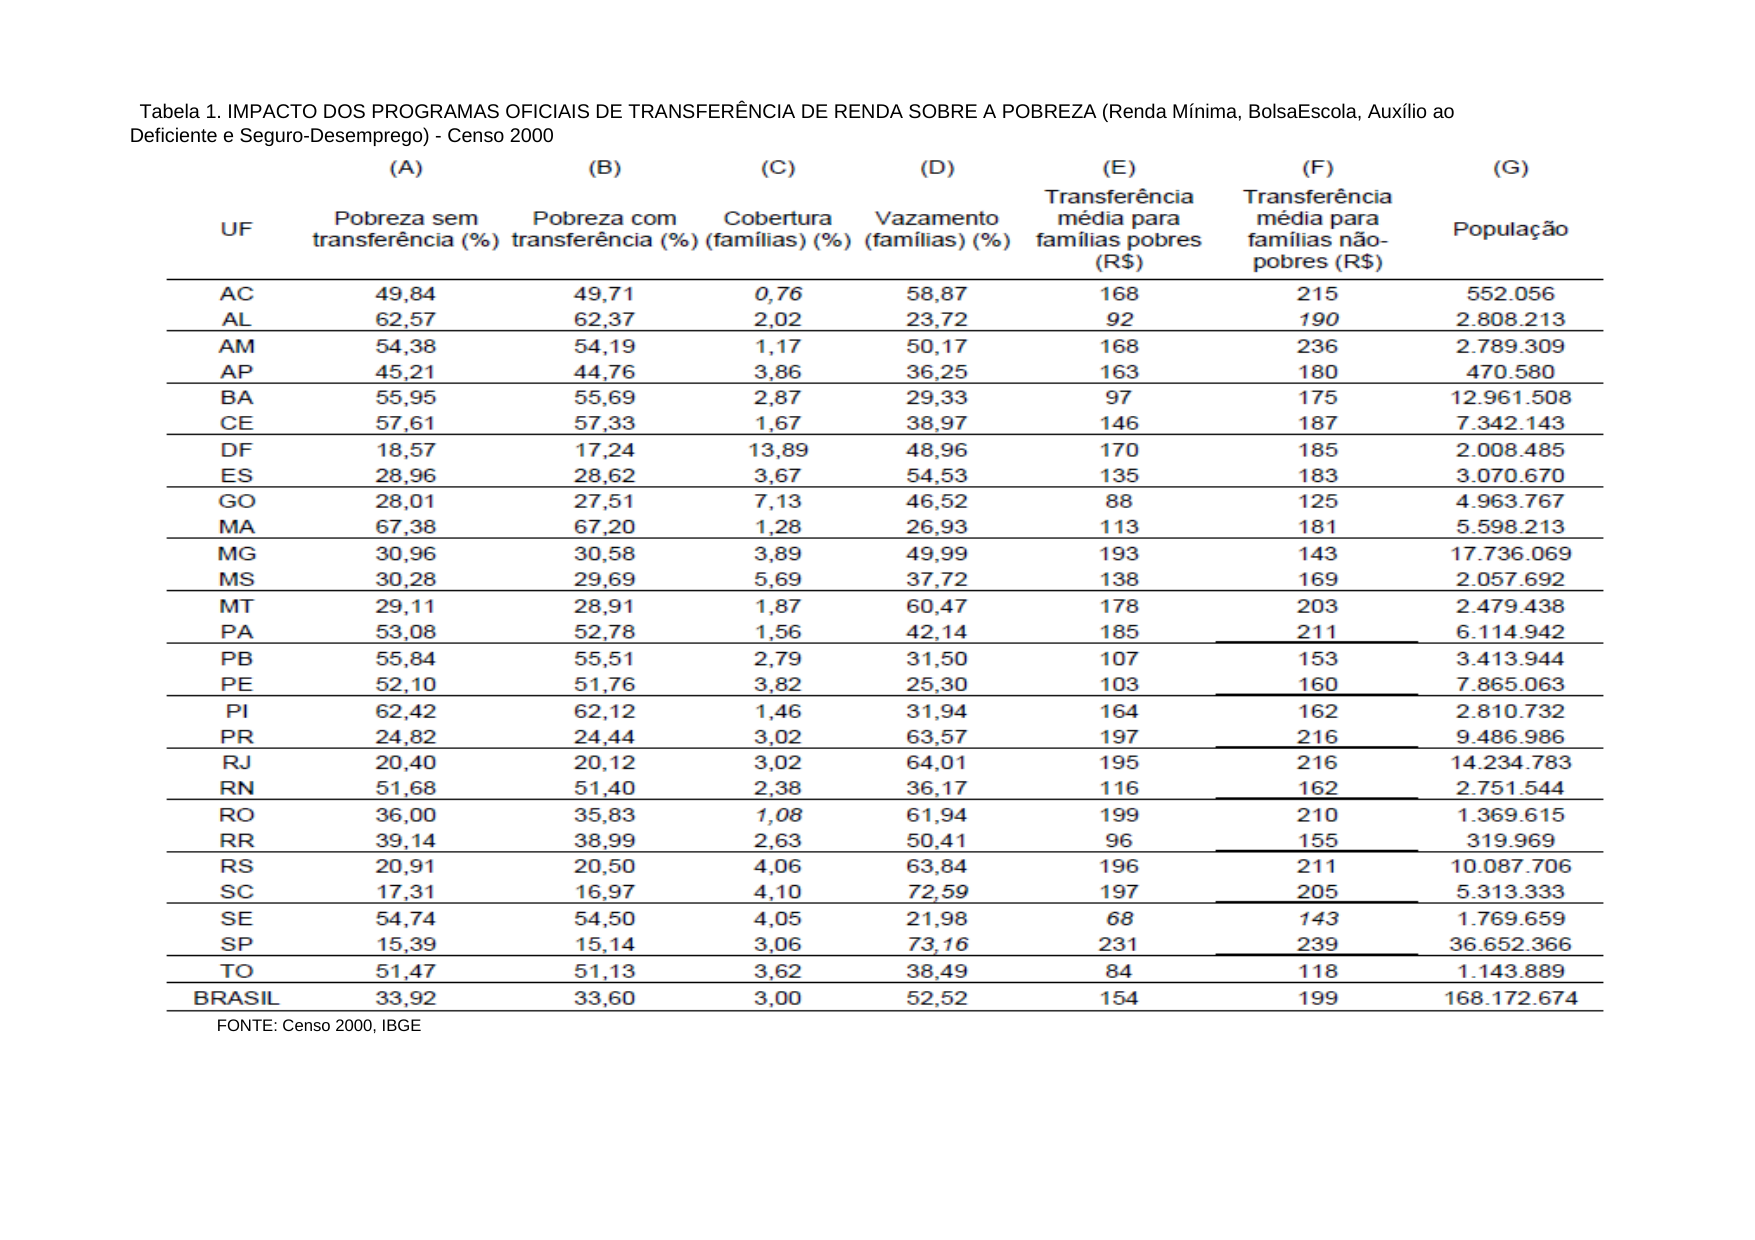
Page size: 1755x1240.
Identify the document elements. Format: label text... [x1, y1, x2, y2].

text Tabela 1. IMPACTO DOS PROGRAMAS OFICIAIS DE TRANSFERÊNCIA DE RENDA SOBRE A POBREZA (Renda Mínima, BolsaEscola, Auxílio ao Deficiente e Seguro-Desemprego) - Censo 2000 [129, 100, 1479, 147]
text FONTE: Censo 2000, IBGE [217, 1016, 1549, 1035]
